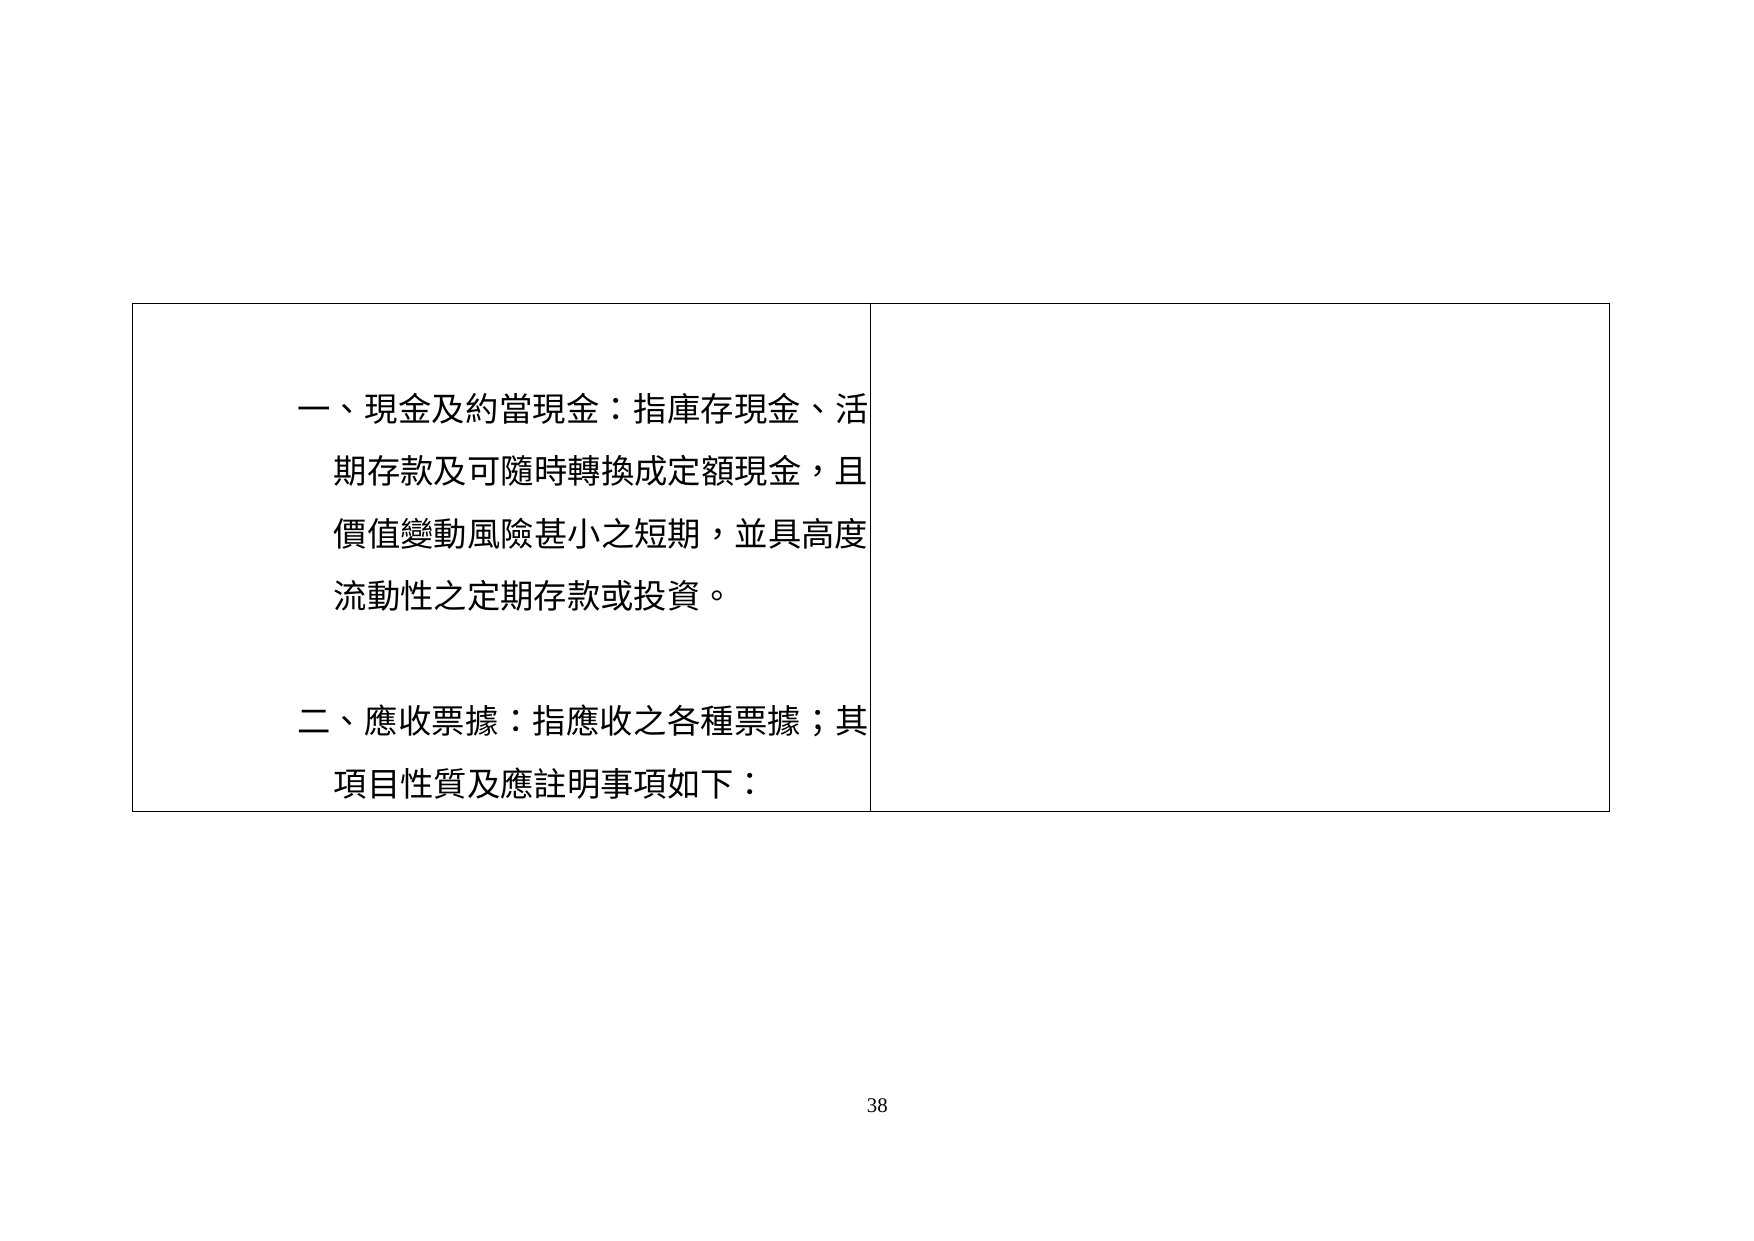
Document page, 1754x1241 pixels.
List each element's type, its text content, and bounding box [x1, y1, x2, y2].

table_cell 一、現金及約當現金：指庫存現金、活期存款及可隨時轉換成定額現金，且價值變動風險甚小之短期，並具高度流動性之定期存款或投資。 二、應收票據：指應收之各種票據；其項目性質及應註明事項如下： [133, 304, 870, 811]
table_cell [871, 304, 1609, 811]
